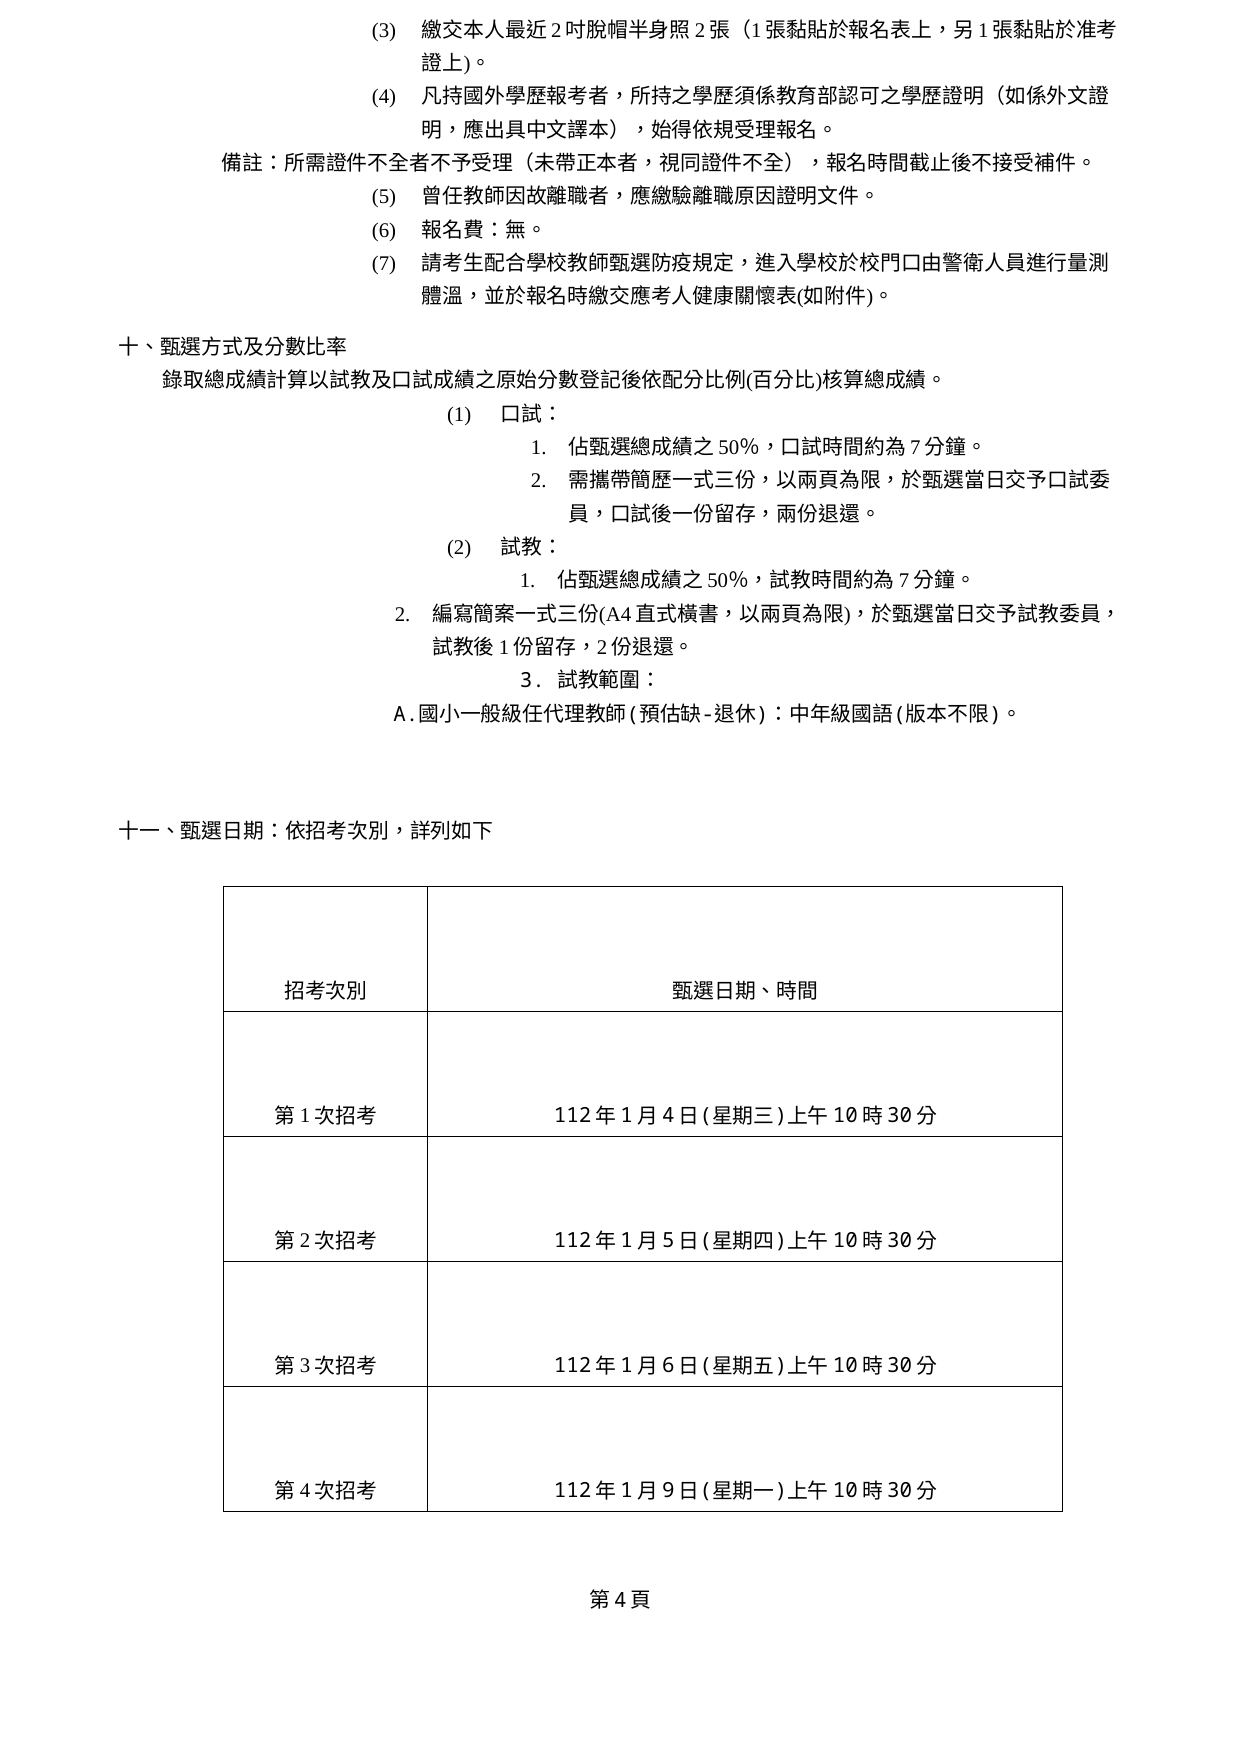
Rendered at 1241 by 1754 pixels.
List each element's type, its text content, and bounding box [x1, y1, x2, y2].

list 需攜帶簡歷一式三份，以兩頁為限，於甄選當日交予口試委員，口試後一份留存，兩份退還。 [531, 461, 1122, 528]
table_cell 第1次招考 [224, 1012, 427, 1136]
list 試教： [447, 528, 1122, 561]
list 請考生配合學校教師甄選防疫規定，進入學校於校門口由警衛人員進行量測體溫，並於報名時繳交應考人健康關懷表(如附件)。 [372, 244, 1122, 311]
table_header 招考次別 [224, 887, 427, 1011]
table_header 甄選日期、時間 [428, 887, 1062, 1011]
list 試教範圍： [519, 661, 1122, 694]
table_cell 第3次招考 [224, 1262, 427, 1386]
list 編寫簡案一式三份(A4直式橫書，以兩頁為限)，於甄選當日交予試教委員，試教後1份留存，2份退還。 [394, 594, 1122, 661]
table_cell 112年1月5日(星期四)上午10時30分 [428, 1137, 1062, 1261]
table_cell 第2次招考 [224, 1137, 427, 1261]
list 凡持國外學歷報考者，所持之學歷須係教育部認可之學歷證明（如係外文證明，應出具中文譯本），始得依規受理報名。 [372, 77, 1122, 144]
text A.國小一般級任代理教師(預估缺-退休)：中年級國語(版本不限)。 [118, 694, 1122, 728]
text 錄取總成績計算以試教及口試成績之原始分數登記後依配分比例(百分比)核算總成績。 [162, 361, 1122, 394]
list 報名費：無。 [372, 211, 1122, 244]
text 十一、甄選日期：依招考次別，詳列如下 [118, 812, 1122, 845]
list 曾任教師因故離職者，應繳驗離職原因證明文件。 [372, 177, 1122, 211]
list 口試： [447, 394, 1122, 428]
table_cell 112年1月9日(星期一)上午10時30分 [428, 1387, 1062, 1511]
table_cell 112年1月6日(星期五)上午10時30分 [428, 1262, 1062, 1386]
table_cell 112年1月4日(星期三)上午10時30分 [428, 1012, 1062, 1136]
text 備註：所需證件不全者不予受理（未帶正本者，視同證件不全），報名時間截止後不接受補件。 [222, 144, 1122, 177]
list 佔甄選總成績之50％，試教時間約為7分鐘。 [519, 561, 1122, 594]
text 十、甄選方式及分數比率 [118, 328, 1122, 361]
list 繳交本人最近2吋脫帽半身照2張（1張黏貼於報名表上，另1張黏貼於准考證上)。 [372, 11, 1122, 77]
list 佔甄選總成績之50％，口試時間約為7分鐘。 [531, 428, 1122, 461]
table_cell 第4次招考 [224, 1387, 427, 1511]
